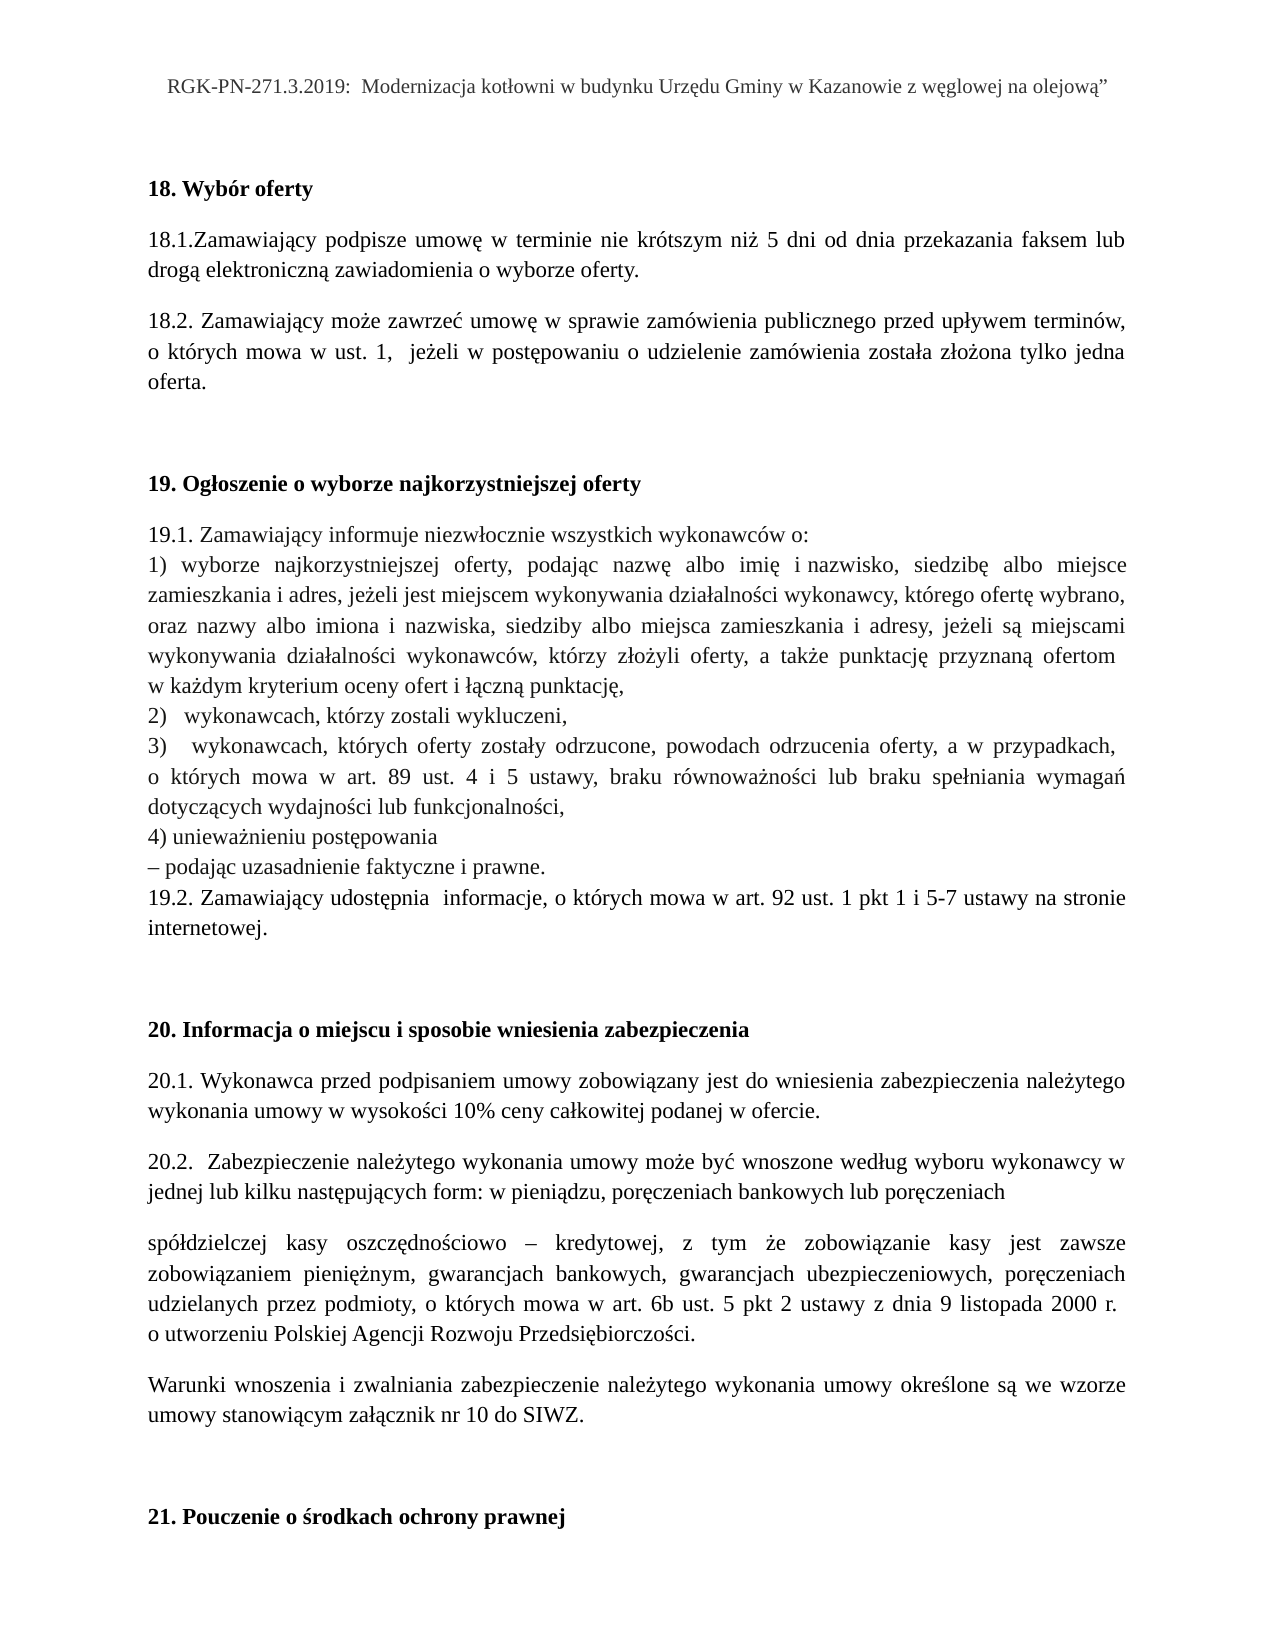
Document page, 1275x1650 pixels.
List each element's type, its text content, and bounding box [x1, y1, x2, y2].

text 19.2. Zamawiający udostępnia informacje, o których mowa w art. 92 ust. 1 pkt 1 i 5-7 ustawy na stronie internetowej. [148, 884, 1127, 940]
text – podając uzasadnienie faktyczne i prawne. [148, 853, 1127, 880]
text 20. Informacja o miejscu i sposobie wniesienia zabezpieczenia [148, 1016, 1127, 1042]
text 19.1. Zamawiający informuje niezwłocznie wszystkich wykonawców o: [148, 521, 1127, 547]
text spółdzielczej kasy oszczędnościowo – kredytowej, z tym że zobowiązanie kasy jest zawsze zobowiązaniem pieniężnym, gwarancjach bankowych, gwarancjach ubezpieczeniowych, poręczeniach udzielanych przez podmioty, o których mowa w art. 6b ust. 5 pkt 2 ustawy z dnia 9 listopada 2000 r. o utworzeniu Polskiej Agencji Rozwoju Przedsiębiorczości. [148, 1229, 1127, 1346]
text 4) unieważnieniu postępowania [148, 823, 1127, 849]
text 19. Ogłoszenie o wyborze najkorzystniejszej oferty [148, 470, 1127, 496]
text 21. Pouczenie o środkach ochrony prawnej [148, 1503, 1127, 1530]
text 20.1. Wykonawca przed podpisaniem umowy zobowiązany jest do wniesienia zabezpieczenia należytego wykonania umowy w wysokości 10% ceny całkowitej podanej w ofercie. [148, 1067, 1127, 1123]
text 3) wykonawcach, których oferty zostały odrzucone, powodach odrzucenia oferty, a w przypadkach, o których mowa w art. 89 ust. 4 i 5 ustawy, braku równoważności lub braku spełniania wymagań dotyczących wydajności lub funkcjonalności, [148, 733, 1127, 819]
text 1) wyborze najkorzystniejszej oferty, podając nazwę albo imię i nazwisko, siedzibę albo miejsce zamieszkania i adres, jeżeli jest miejscem wykonywania działalności wykonawcy, którego ofertę wybrano, oraz nazwy albo imiona i nazwiska, siedziby albo miejsca zamieszkania i adresy, jeżeli są miejscami wykonywania działalności wykonawców, którzy złożyli oferty, a także punktację przyznaną ofertom w każdym kryterium oceny ofert i łączną punktację, [148, 551, 1127, 698]
text 20.2. Zabezpieczenie należytego wykonania umowy może być wnoszone według wyboru wykonawcy w jednej lub kilku następujących form: w pieniądzu, poręczeniach bankowych lub poręczeniach [148, 1148, 1127, 1205]
text 18.1.Zamawiający podpisze umowę w terminie nie krótszym niż 5 dni od dnia przekazania faksem lub drogą elektroniczną zawiadomienia o wyborze oferty. [148, 226, 1127, 283]
text Warunki wnoszenia i zwalniania zabezpieczenie należytego wykonania umowy określone są we wzorze umowy stanowiącym załącznik nr 10 do SIWZ. [148, 1371, 1127, 1428]
text 18.2. Zamawiający może zawrzeć umowę w sprawie zamówienia publicznego przed upływem terminów, o których mowa w ust. 1, jeżeli w postępowaniu o udzielenie zamówienia została złożona tylko jedna oferta. [148, 308, 1127, 394]
text 18. Wybór oferty [148, 175, 1127, 202]
text 2) wykonawcach, którzy zostali wykluczeni, [148, 702, 1127, 729]
